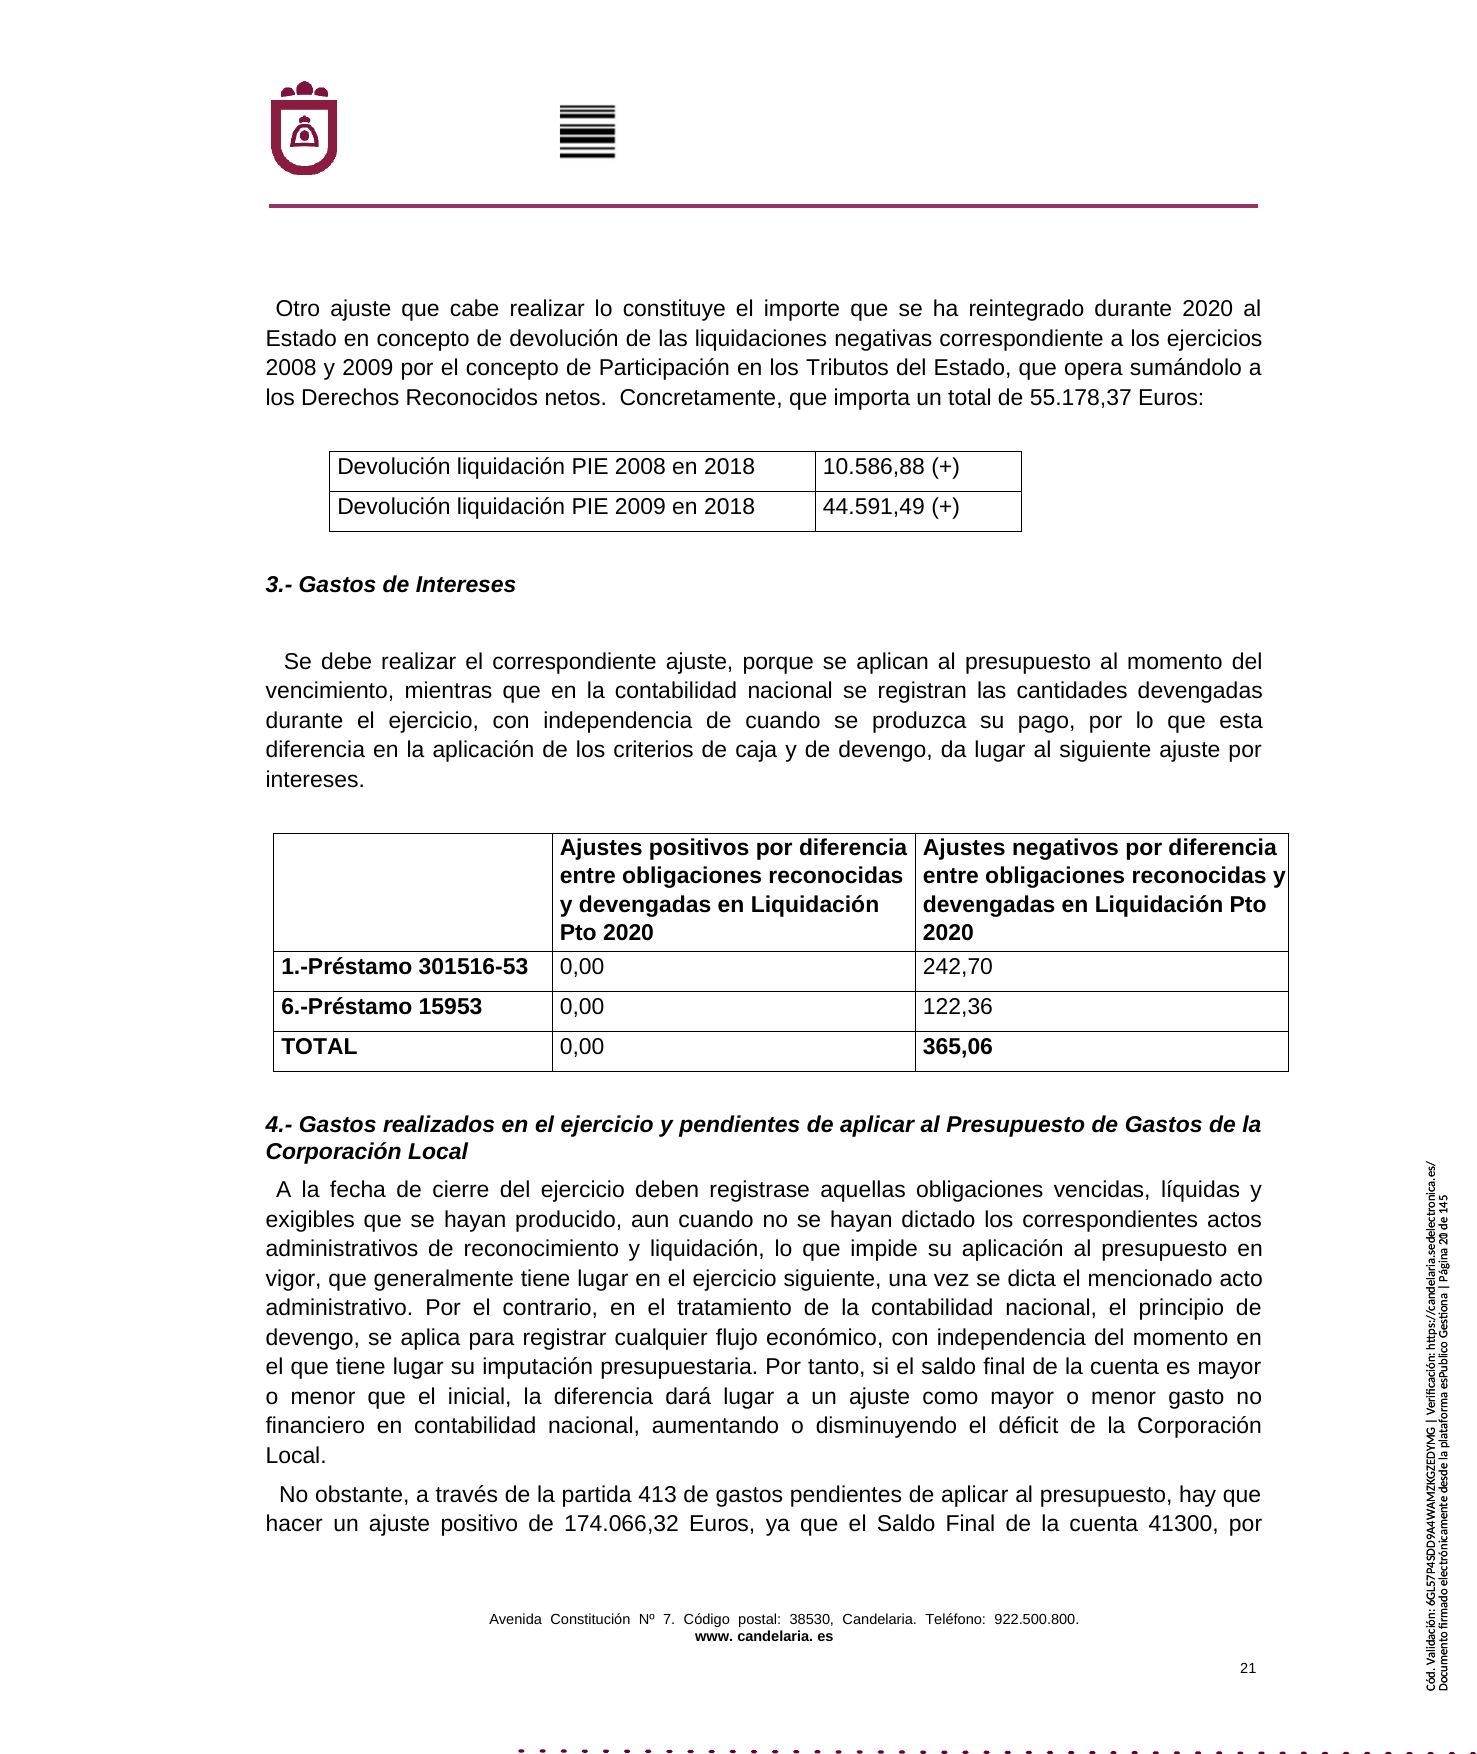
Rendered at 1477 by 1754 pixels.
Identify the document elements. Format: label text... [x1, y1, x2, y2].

text 3.- Gastos de Intereses [265, 571, 1264, 597]
table_cell 122,36 [916, 992, 1288, 1031]
table_header Devolución liquidación PIE 2008 en 2018 [330, 452, 815, 491]
table_cell Devolución liquidación PIE 2009 en 2018 [330, 492, 815, 531]
text Otro ajuste que cabe realizar lo constituye el importe que se ha reintegrado durante 2020 al Estado en concepto de devolución de las liquidaciones negativas correspondiente a los ejercicios 2008 y 2009 por el concepto de Participación en los Tributos del Estado, que opera sumándolo a los Derechos Reconocidos netos. Concretamente, que importa un total de 55.178,37 Euros: [265, 295, 1263, 410]
table_header [274, 834, 552, 951]
table_cell 365,06 [916, 1032, 1288, 1071]
table_cell 0,00 [553, 1032, 915, 1071]
text 4.- Gastos realizados en el ejercicio y pendientes de aplicar al Presupuesto de Gastos de la Corporación Local [265, 1111, 1264, 1164]
text A la fecha de cierre del ejercicio deben registrase aquellas obligaciones vencidas, líquidas y exigibles que se hayan producido, aun cuando no se hayan dictado los correspondientes actos administrativos de reconocimiento y liquidación, lo que impide su aplicación al presupuesto en vigor, que generalmente tiene lugar en el ejercicio siguiente, una vez se dicta el mencionado acto administrativo. Por el contrario, en el tratamiento de la contabilidad nacional, el principio de devengo, se aplica para registrar cualquier flujo económico, con independencia del momento en el que tiene lugar su imputación presupuestaria. Por tanto, si el saldo final de la cuenta es mayor o menor que el inicial, la diferencia dará lugar a un ajuste como mayor o menor gasto no financiero en contabilidad nacional, aumentando o disminuyendo el déficit de la Corporación Local. [265, 1176, 1263, 1468]
table_cell 242,70 [916, 952, 1288, 991]
table_cell TOTAL [274, 1032, 552, 1071]
table_cell 1.-Préstamo 301516-53 [274, 952, 552, 991]
text Se debe realizar el correspondiente ajuste, porque se aplican al presupuesto al momento del vencimiento, mientras que en la contabilidad nacional se registran las cantidades devengadas durante el ejercicio, con independencia de cuando se produzca su pago, por lo que esta diferencia en la aplicación de los criterios de caja y de devengo, da lugar al siguiente ajuste por intereses. [265, 648, 1263, 792]
text No obstante, a través de la partida 413 de gastos pendientes de aplicar al presupuesto, hay que hacer un ajuste positivo de 174.066,32 Euros, ya que el Saldo Final de la cuenta 41300, por [265, 1481, 1263, 1536]
table_cell 0,00 [553, 952, 915, 991]
table_header Ajustes negativos por diferencia entre obligaciones reconocidas y devengadas en Liquidación Pto 2020 [916, 834, 1288, 951]
table_cell 6.-Préstamo 15953 [274, 992, 552, 1031]
table_cell 0,00 [553, 992, 915, 1031]
table_header Ajustes positivos por diferencia entre obligaciones reconocidas y devengadas en Liquidación Pto 2020 [553, 834, 915, 951]
table_header 10.586,88 (+) [816, 452, 1021, 491]
table_cell 44.591,49 (+) [816, 492, 1021, 531]
